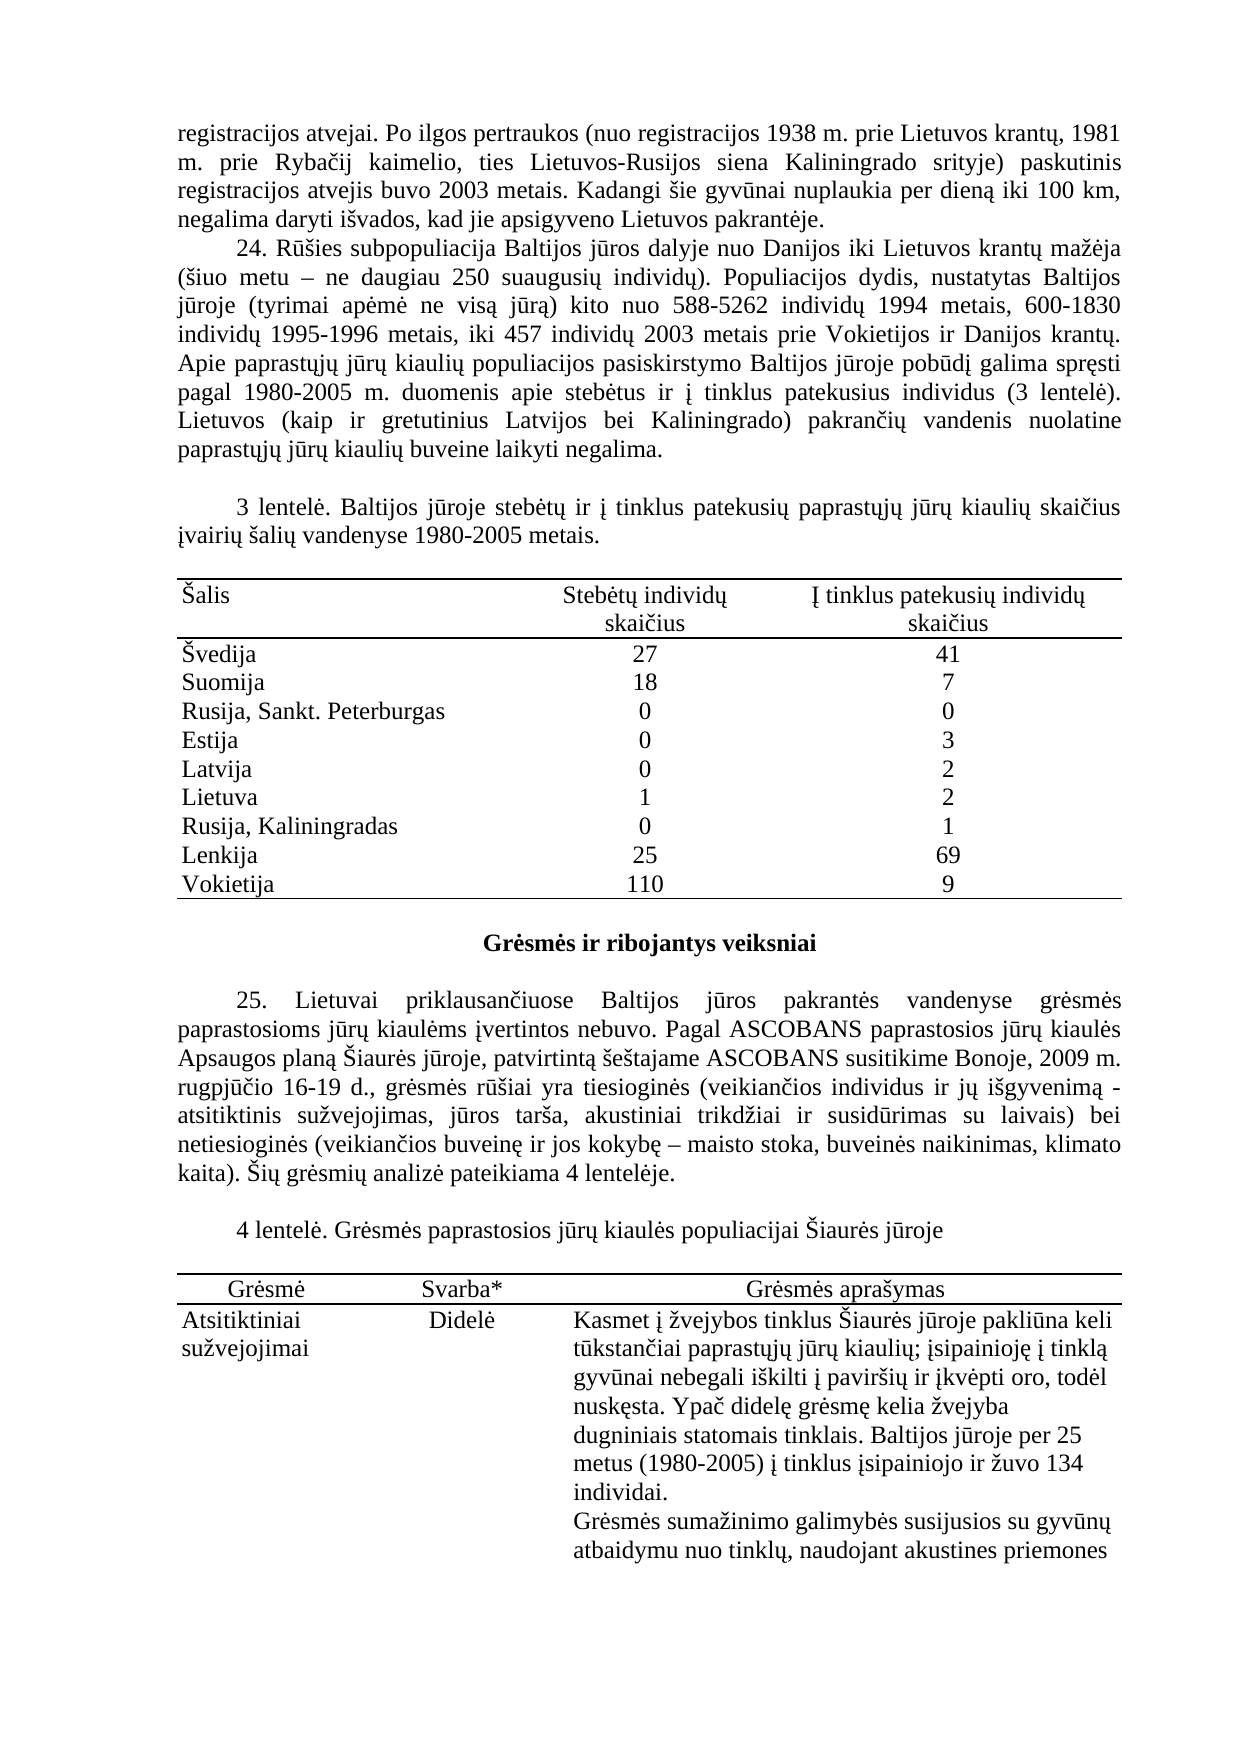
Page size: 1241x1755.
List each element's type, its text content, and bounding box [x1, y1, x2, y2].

text 4 lentelė. Grėsmės paprastosios jūrų kiaulės populiacijai Šiaurės jūroje [177, 1215, 1122, 1244]
table_cell 0 [516, 725, 774, 754]
table_cell tūkstančiai paprastųjų jūrų kiaulių; įsipainioję į tinklą gyvūnai nebegali iškilti į paviršių ir įkvėpti oro, todėl nuskęsta. Ypač didelę grėsmę kelia žvejyba dugniniais statomais tinklais. Baltijos jūroje per 25 metus (1980-2005) į tinklus įsipainiojo ir žuvo 134 individai. Grėsmės sumažinimo galimybės susijusios su gyvūnų atbaidymu nuo tinklų, naudojant akustines priemones [569, 1334, 1122, 1563]
table_cell 27 [516, 639, 774, 667]
table_cell Latvija [177, 754, 516, 782]
text 25. Lietuvai priklausančiuose Baltijos jūros pakrantės vandenyse grėsmės paprastosioms jūrų kiaulėms įvertintos nebuvo. Pagal ASCOBANS paprastosios jūrų kiaulės Apsaugos planą Šiaurės jūroje, patvirtintą šeštajame ASCOBANS susitikime Bonoje, 2009 m. rugpjūčio 16-19 d., grėsmės rūšiai yra tiesioginės (veikiančios individus ir jų išgyvenimą -atsitiktinis sužvejojimas, jūros tarša, akustiniai trikdžiai ir susidūrimas su laivais) bei netiesioginės (veikiančios buveinę ir jos kokybę – maisto stoka, buveinės naikinimas, klimato kaita). Šių grėsmių analizė pateikiama 4 lentelėje. [177, 985, 1122, 1187]
table_cell Švedija [177, 639, 516, 667]
text 24. Rūšies subpopuliacija Baltijos jūros dalyje nuo Danijos iki Lietuvos krantų mažėja (šiuo metu – ne daugiau 250 suaugusių individų). Populiacijos dydis, nustatytas Baltijos jūroje (tyrimai apėmė ne visą jūrą) kito nuo 588-5262 individų 1994 metais, 600-1830 individų 1995-1996 metais, iki 457 individų 2003 metais prie Vokietijos ir Danijos krantų. Apie paprastųjų jūrų kiaulių populiacijos pasiskirstymo Baltijos jūroje pobūdį galima spręsti pagal 1980-2005 m. duomenis apie stebėtus ir į tinklus patekusius individus (3 lentelė). Lietuvos (kaip ir gretutinius Latvijos bei Kaliningrado) pakrančių vandenis nuolatine paprastųjų jūrų kiaulių buveine laikyti negalima. [177, 233, 1122, 463]
table_cell 41 [774, 639, 1122, 667]
table_cell Vokietija [177, 869, 516, 897]
table_header Šalis [177, 580, 516, 637]
table_cell 9 [774, 869, 1122, 897]
table_header Į tinklus patekusių individų skaičius [774, 580, 1122, 637]
table_cell 0 [516, 696, 774, 725]
table_cell 7 [774, 668, 1122, 696]
table_cell sužvejojimai [177, 1334, 355, 1563]
table_cell 1 [516, 783, 774, 811]
table_cell [355, 1334, 569, 1563]
table_cell Suomija [177, 668, 516, 696]
table_cell 25 [516, 840, 774, 869]
table_cell Lenkija [177, 840, 516, 869]
table_cell Atsitiktiniai [177, 1305, 355, 1333]
table_cell 110 [516, 869, 774, 897]
table_header Svarba* [355, 1275, 569, 1303]
table_cell Estija [177, 725, 516, 754]
table_cell 18 [516, 668, 774, 696]
table_header Grėsmės aprašymas [569, 1275, 1122, 1303]
table_header Grėsmė [177, 1275, 355, 1303]
table_cell Lietuva [177, 783, 516, 811]
table_cell 0 [516, 754, 774, 782]
text registracijos atvejai. Po ilgos pertraukos (nuo registracijos 1938 m. prie Lietuvos krantų, 1981 m. prie Rybačij kaimelio, ties Lietuvos-Rusijos siena Kaliningrado srityje) paskutinis registracijos atvejis buvo 2003 metais. Kadangi šie gyvūnai nuplaukia per dieną iki 100 km, negalima daryti išvados, kad jie apsigyveno Lietuvos pakrantėje. [177, 118, 1122, 233]
table_cell 0 [516, 811, 774, 840]
table_cell 1 [774, 811, 1122, 840]
table_cell 2 [774, 754, 1122, 782]
table_cell 2 [774, 783, 1122, 811]
table_cell Rusija, Sankt. Peterburgas [177, 696, 516, 725]
table_cell 3 [774, 725, 1122, 754]
table_header Stebėtų individų skaičius [516, 580, 774, 637]
text Grėsmės ir ribojantys veiksniai [177, 928, 1122, 957]
table_cell Rusija, Kaliningradas [177, 811, 516, 840]
table_cell 0 [774, 696, 1122, 725]
table_cell Kasmet į žvejybos tinklus Šiaurės jūroje pakliūna keli [569, 1305, 1122, 1333]
table_cell 69 [774, 840, 1122, 869]
table_cell Didelė [355, 1305, 569, 1333]
text 3 lentelė. Baltijos jūroje stebėtų ir į tinklus patekusių paprastųjų jūrų kiaulių skaičius įvairių šalių vandenyse 1980-2005 metais. [177, 492, 1122, 549]
